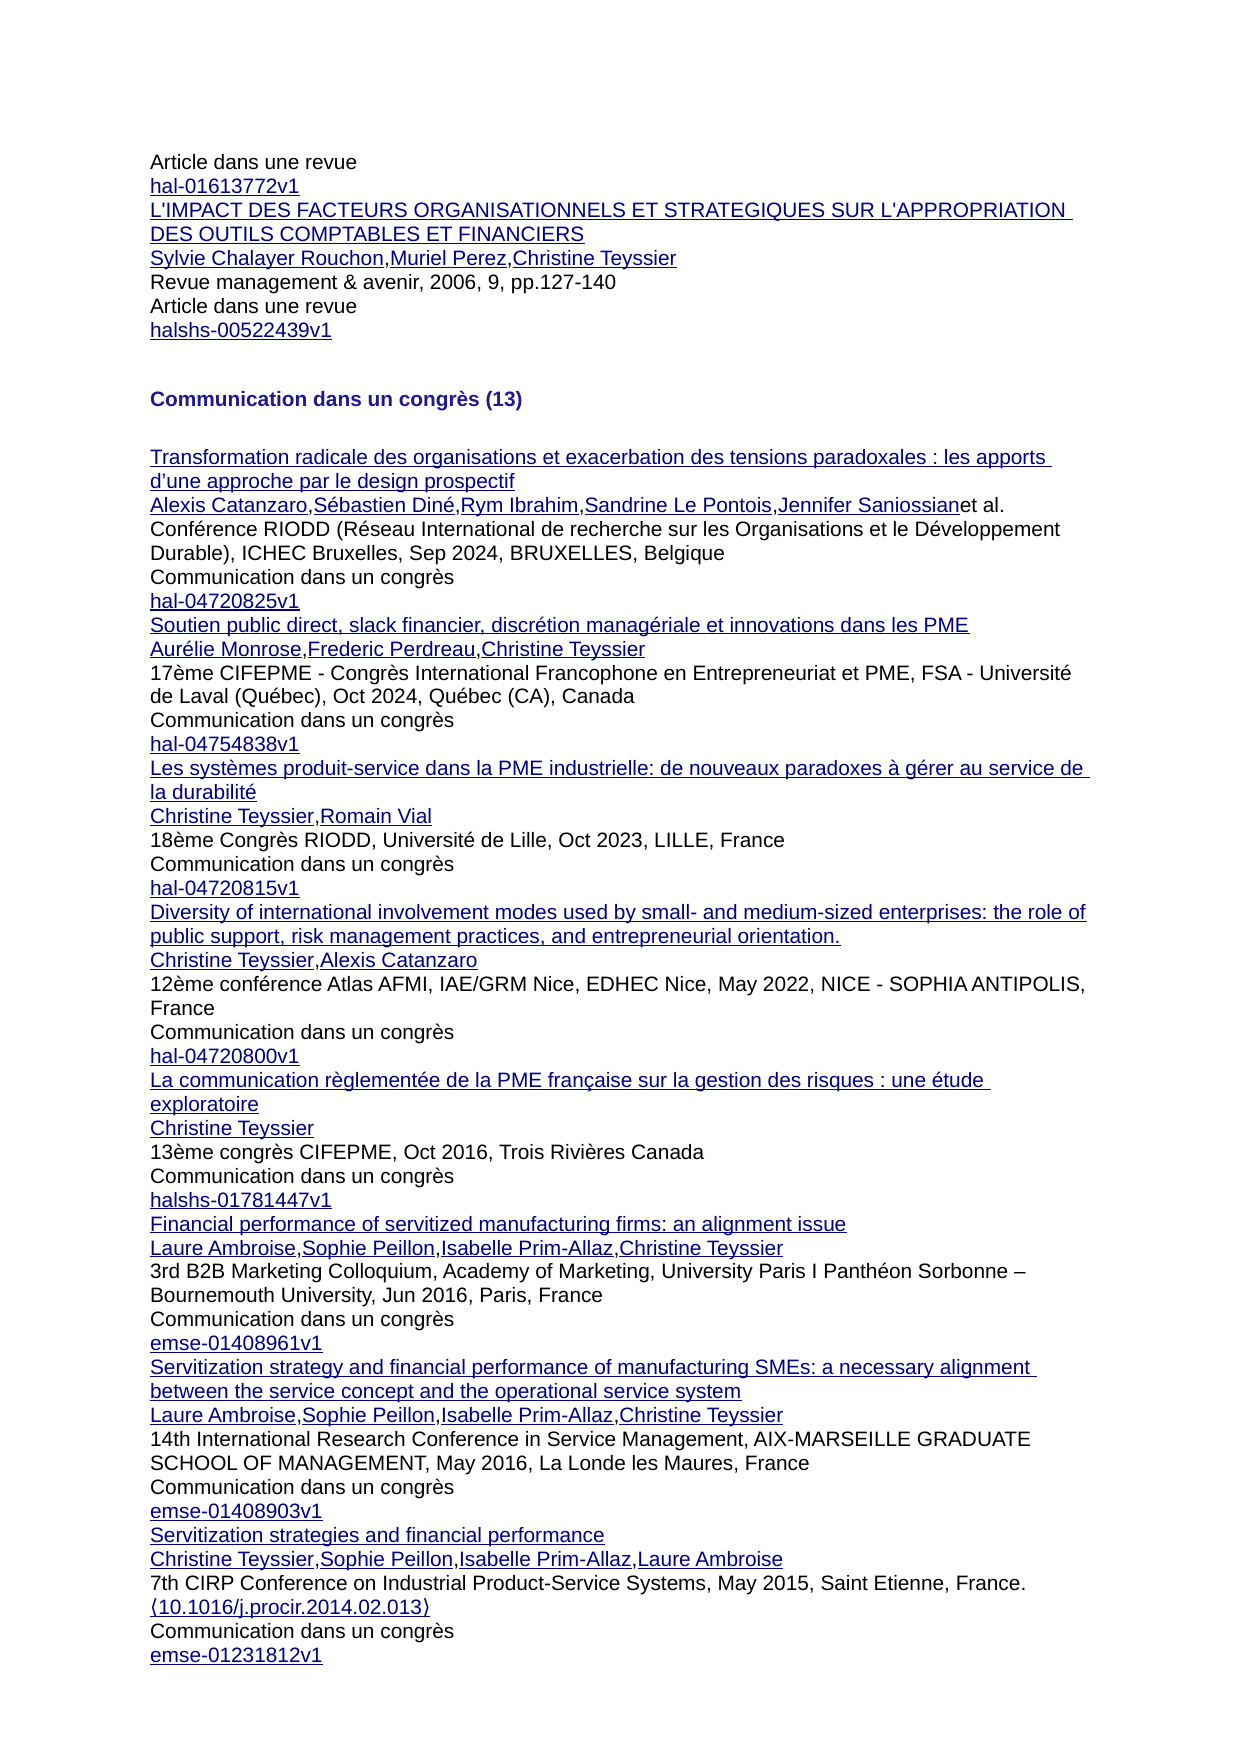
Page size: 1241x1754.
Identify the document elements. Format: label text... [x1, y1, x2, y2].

table_cell La communication règlementée de la PME française sur la gestion des risques : une étude exploratoire Christine Teyssier 13ème congrès CIFEPME, Oct 2016, Trois Rivières Canada Communication dans un congrès halshs-01781447v1 [150, 1068, 1090, 1211]
table_cell Article dans une revue hal-01613772v1 [150, 150, 1090, 198]
table_cell Servitization strategies and financial performance Christine Teyssier,Sophie Peillon,Isabelle Prim-Allaz,Laure Ambroise 7th CIRP Conference on Industrial Product-Service Systems, May 2015, Saint Etienne, France. ⟨10.1016/j.procir.2014.02.013⟩ Communication dans un congrès emse-01231812v1 [150, 1523, 1090, 1667]
table_cell Diversity of international involvement modes used by small- and medium-sized enterprises: the role of public support, risk management practices, and entrepreneurial orientation. Christine Teyssier,Alexis Catanzaro 12ème conférence Atlas AFMI, IAE/GRM Nice, EDHEC Nice, May 2022, NICE - SOPHIA ANTIPOLIS, France Communication dans un congrès hal-04720800v1 [150, 900, 1090, 1068]
table_cell L'IMPACT DES FACTEURS ORGANISATIONNELS ET STRATEGIQUES SUR L'APPROPRIATION DES OUTILS COMPTABLES ET FINANCIERS Sylvie Chalayer Rouchon,Muriel Perez,Christine Teyssier Revue management & avenir, 2006, 9, pp.127-140 Article dans une revue halshs-00522439v1 [150, 198, 1090, 342]
table_cell la durabilité Christine Teyssier,Romain Vial 18ème Congrès RIODD, Université de Lille, Oct 2023, LILLE, France Communication dans un congrès hal-04720815v1 [150, 778, 1090, 900]
table_cell Soutien public direct, slack financier, discrétion managériale et innovations dans les PME Aurélie Monrose,Frederic Perdreau,Christine Teyssier 17ème CIFEPME - Congrès International Francophone en Entrepreneuriat et PME, FSA - Université de Laval (Québec), Oct 2024, Québec (CA), Canada Communication dans un congrès hal-04754838v1 [150, 613, 1090, 756]
table_cell Servitization strategy and financial performance of manufacturing SMEs: a necessary alignment between the service concept and the operational service system Laure Ambroise,Sophie Peillon,Isabelle Prim-Allaz,Christine Teyssier 14th International Research Conference in Service Management, AIX-MARSEILLE GRADUATE SCHOOL OF MANAGEMENT, May 2016, La Londe les Maures, France Communication dans un congrès emse-01408903v1 [150, 1355, 1090, 1523]
table_cell Financial performance of servitized manufacturing firms: an alignment issue Laure Ambroise,Sophie Peillon,Isabelle Prim-Allaz,Christine Teyssier 3rd B2B Marketing Colloquium, Academy of Marketing, University Paris I Panthéon Sorbonne – Bournemouth University, Jun 2016, Paris, France Communication dans un congrès emse-01408961v1 [150, 1211, 1090, 1355]
subtitle Communication dans un congrès (13) [150, 386, 1090, 410]
table_header Transformation radicale des organisations et exacerbation des tensions paradoxales : les apports d’une approche par le design prospectif Alexis Catanzaro,Sébastien Diné,Rym Ibrahim,Sandrine Le Pontois,Jennifer Saniossianet al. Conférence RIODD (Réseau International de recherche sur les Organisations et le Développement Durable), ICHEC Bruxelles, Sep 2024, BRUXELLES, Belgique Communication dans un congrès hal-04720825v1 [150, 445, 1090, 612]
table_cell Les systèmes produit-service dans la PME industrielle: de nouveaux paradoxes à gérer au service de [150, 756, 1090, 777]
